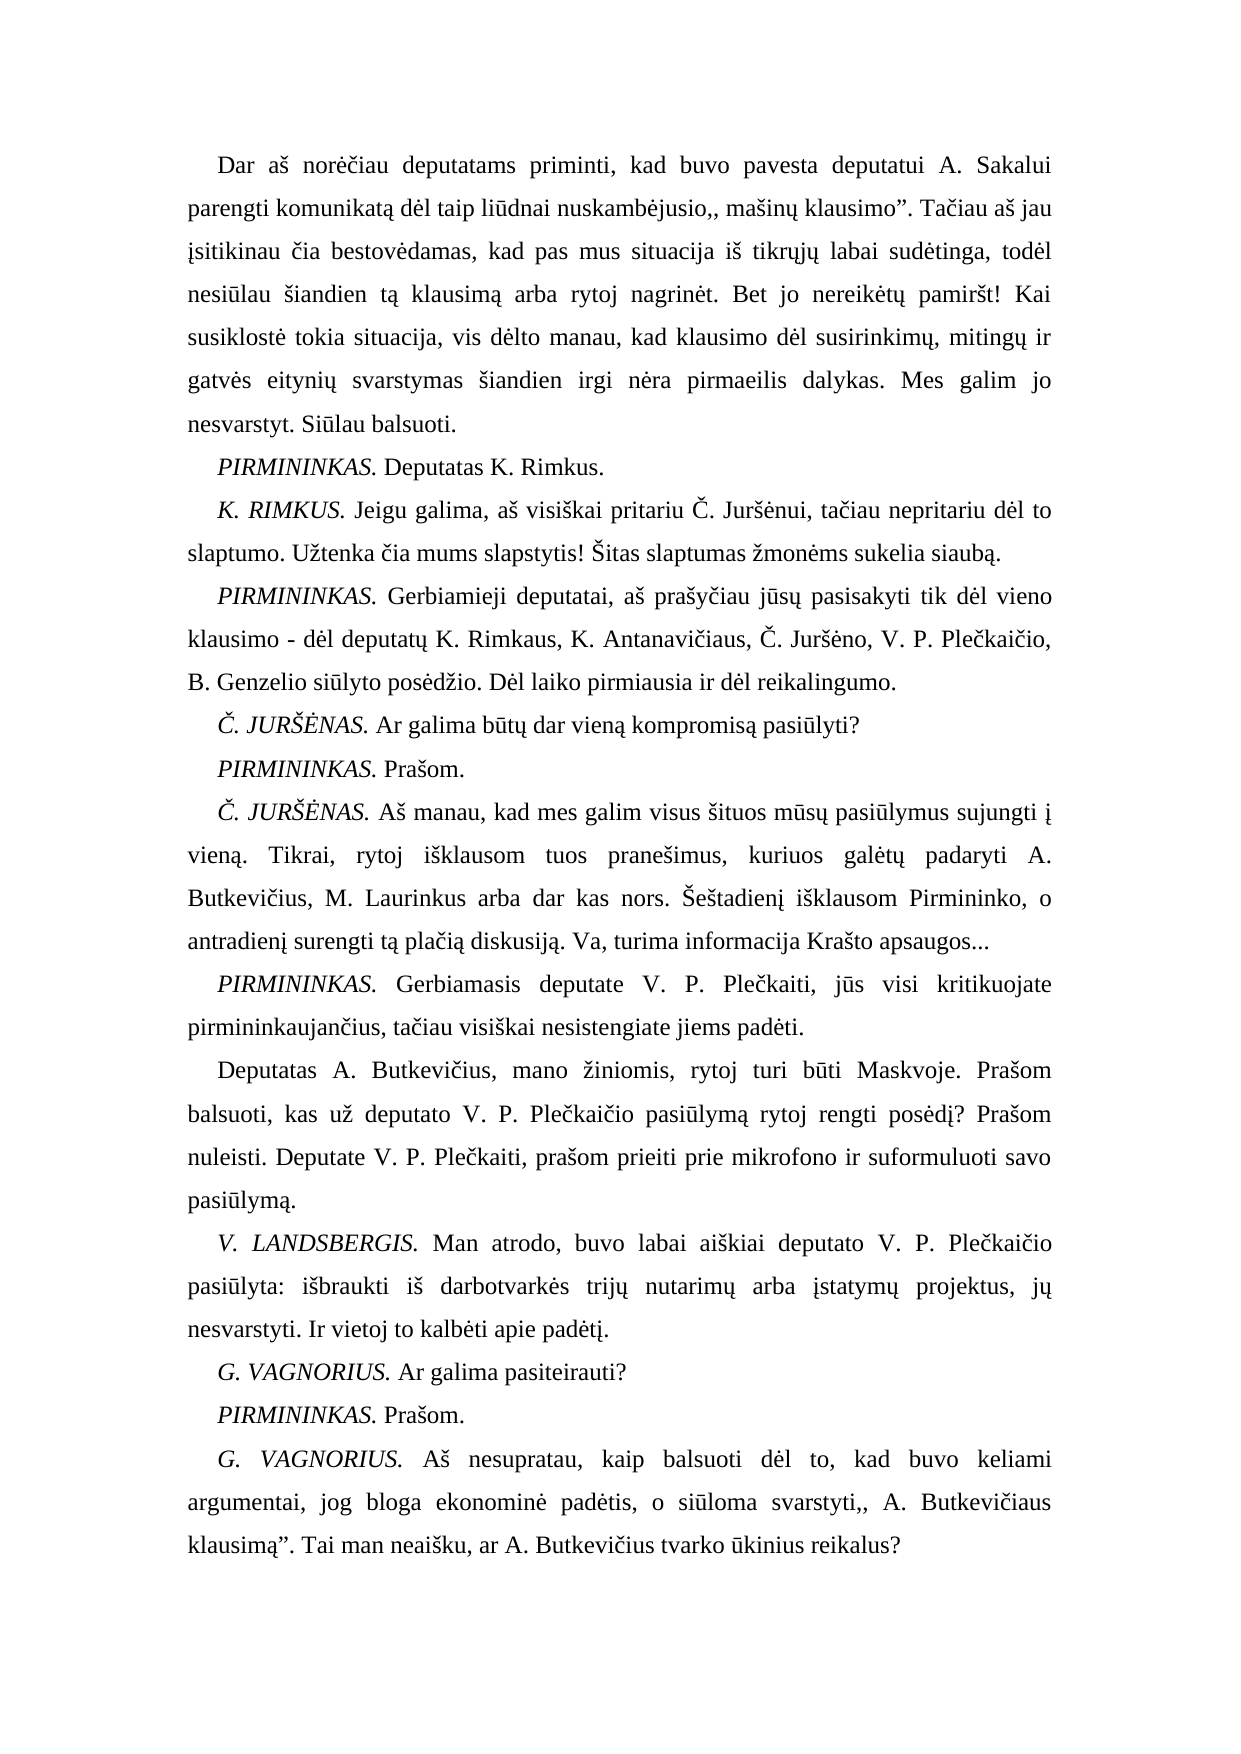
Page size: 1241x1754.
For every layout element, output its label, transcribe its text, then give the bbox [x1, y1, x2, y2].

text PIRMININKAS. Prašom. [187, 1401, 1053, 1429]
text PIRMININKAS. Deputatas K. Rimkus. [187, 452, 1053, 481]
text Č. JURŠĖNAS. Ar galima būtų dar vieną kompromisą pasiūlyti? [187, 711, 1053, 739]
text K. RIMKUS. Jeigu galima, aš visiškai pritariu Č. Juršėnui, tačiau nepritariu dėl to slaptumo. Užtenka čia mums slapstytis! Šitas slaptumas žmonėms sukelia siaubą. [187, 495, 1053, 567]
text Deputatas A. Butkevičius, mano žiniomis, rytoj turi būti Maskvoje. Prašom balsuoti, kas už deputato V. P. Plečkaičio pasiūlymą rytoj rengti posėdį? Prašom nuleisti. Deputate V. P. Plečkaiti, prašom prieiti prie mikrofono ir suformuluoti savo pasiūlymą. [187, 1056, 1053, 1214]
text Dar aš norėčiau deputatams priminti, kad buvo pavesta deputatui A. Sakalui parengti komunikatą dėl taip liūdnai nuskambėjusio,, mašinų klausimo”. Tačiau aš jau įsitikinau čia bestovėdamas, kad pas mus situacija iš tikrųjų labai sudėtinga, todėl nesiūlau šiandien tą klausimą arba rytoj nagrinėt. Bet jo nereikėtų pamiršt! Kai susiklostė tokia situacija, vis dėlto manau, kad klausimo dėl susirinkimų, mitingų ir gatvės eitynių svarstymas šiandien irgi nėra pirmaeilis dalykas. Mes galim jo nesvarstyt. Siūlau balsuoti. [187, 150, 1053, 437]
text Č. JURŠĖNAS. Aš manau, kad mes galim visus šituos mūsų pasiūlymus sujungti į vieną. Tikrai, rytoj išklausom tuos pranešimus, kuriuos galėtų padaryti A. Butkevičius, M. Laurinkus arba dar kas nors. Šeštadienį išklausom Pirmininko, o antradienį surengti tą plačią diskusiją. Va, turima informacija Krašto apsaugos... [187, 797, 1053, 955]
text PIRMININKAS. Prašom. [187, 754, 1053, 782]
text G. VAGNORIUS. Aš nesupratau, kaip balsuoti dėl to, kad buvo keliami argumentai, jog bloga ekonominė padėtis, o siūloma svarstyti,, A. Butkevičiaus klausimą”. Tai man neaišku, ar A. Butkevičius tvarko ūkinius reikalus? [187, 1444, 1053, 1559]
text PIRMININKAS. Gerbiamieji deputatai, aš prašyčiau jūsų pasisakyti tik dėl vieno klausimo - dėl deputatų K. Rimkaus, K. Antanavičiaus, Č. Juršėno, V. P. Plečkaičio, B. Genzelio siūlyto posėdžio. Dėl laiko pirmiausia ir dėl reikalingumo. [187, 581, 1053, 696]
text V. LANDSBERGIS. Man atrodo, buvo labai aiškiai deputato V. P. Plečkaičio pasiūlyta: išbraukti iš darbotvarkės trijų nutarimų arba įstatymų projektus, jų nesvarstyti. Ir vietoj to kalbėti apie padėtį. [187, 1228, 1053, 1343]
text PIRMININKAS. Gerbiamasis deputate V. P. Plečkaiti, jūs visi kritikuojate pirmininkaujančius, tačiau visiškai nesistengiate jiems padėti. [187, 969, 1053, 1041]
text G. VAGNORIUS. Ar galima pasiteirauti? [187, 1357, 1053, 1386]
